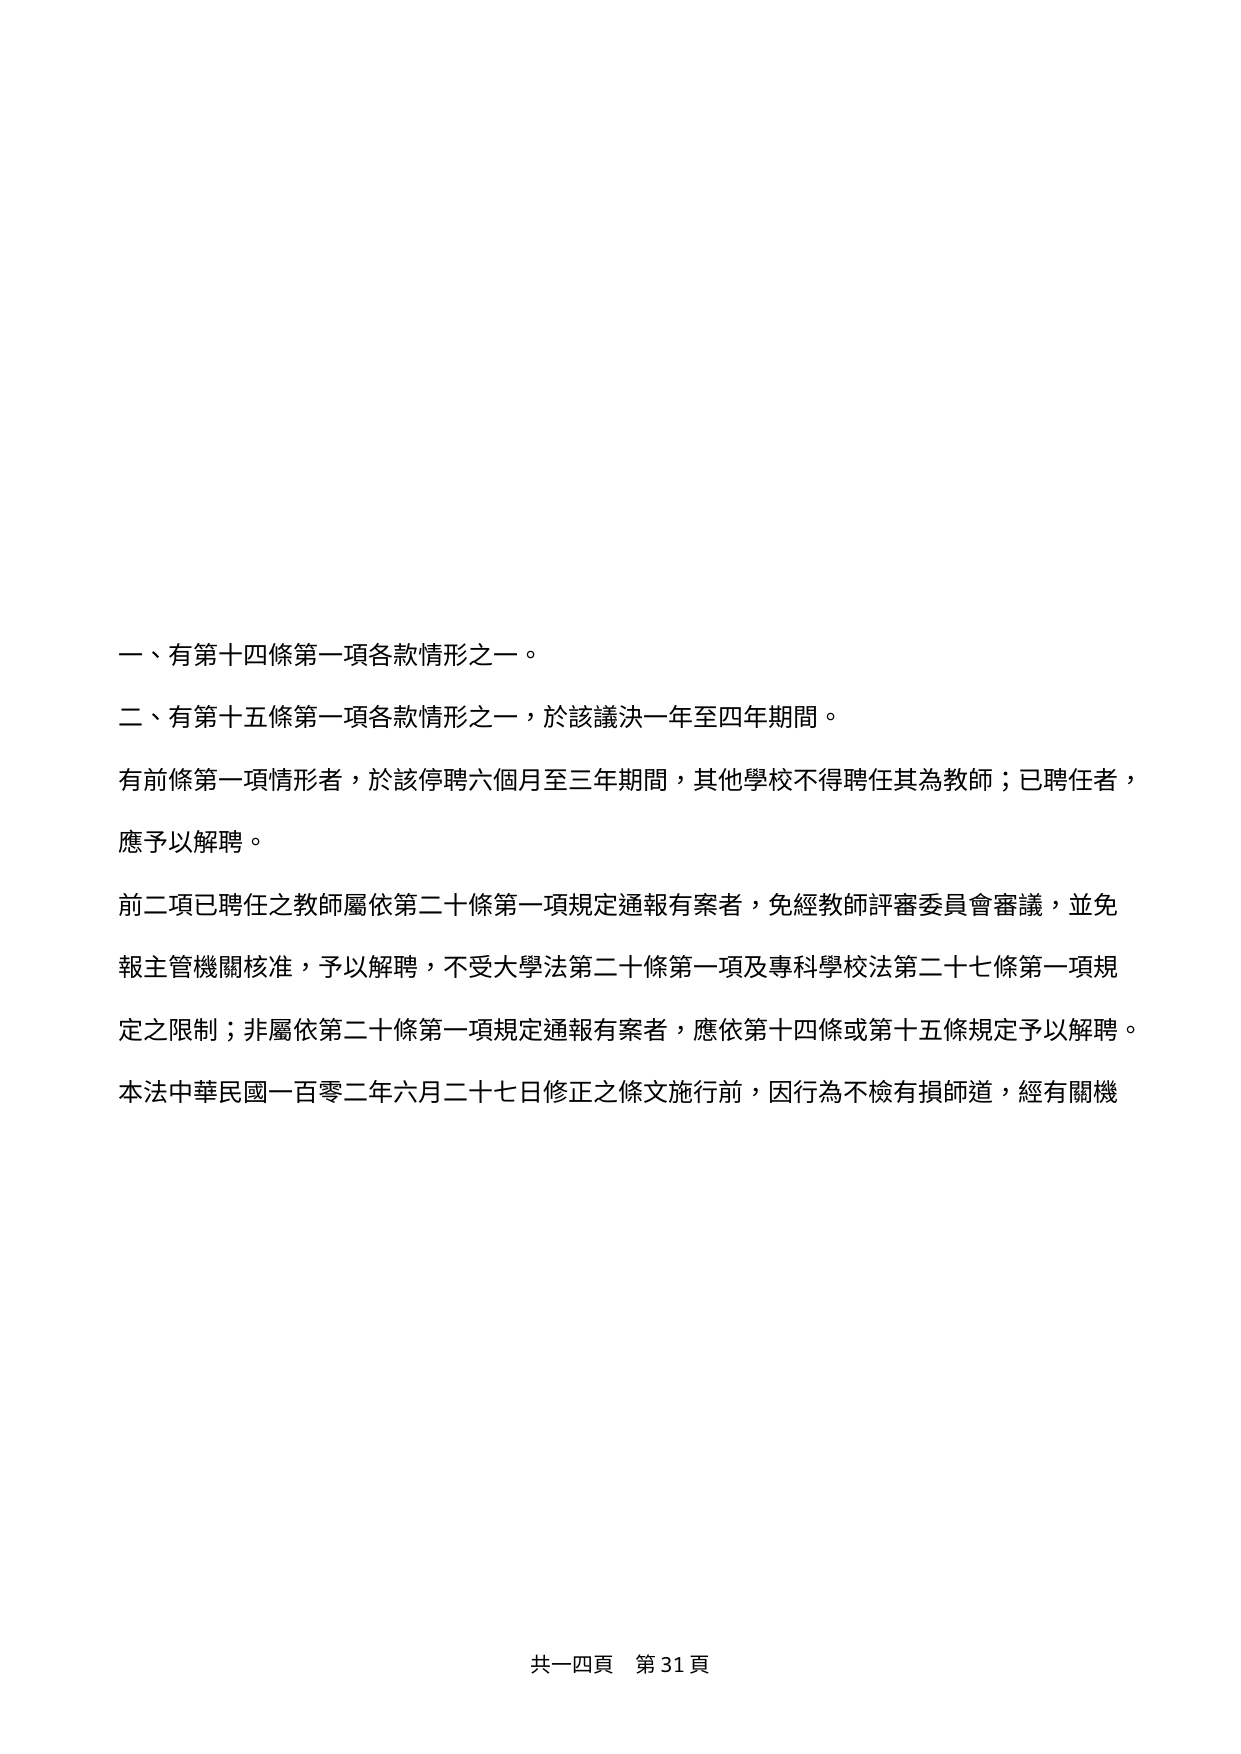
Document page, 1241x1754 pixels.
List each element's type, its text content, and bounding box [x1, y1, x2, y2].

text 有前條第一項情形者，於該停聘六個月至三年期間，其他學校不得聘任其為教師；已聘任者，應予以解聘。 [118, 737, 1122, 862]
text 前二項已聘任之教師屬依第二十條第一項規定通報有案者，免經教師評審委員會審議，並免報主管機關核准，予以解聘，不受大學法第二十條第一項及專科學校法第二十七條第一項規定之限制；非屬依第二十條第一項規定通報有案者，應依第十四條或第十五條規定予以解聘。 [118, 862, 1122, 1049]
text 二、有第十五條第一項各款情形之一，於該議決一年至四年期間。 [118, 674, 1122, 737]
text 本法中華民國一百零二年六月二十七日修正之條文施行前，因行為不檢有損師道，經有關機 [118, 1049, 1122, 1112]
text 一、有第十四條第一項各款情形之一。 [118, 612, 1122, 674]
